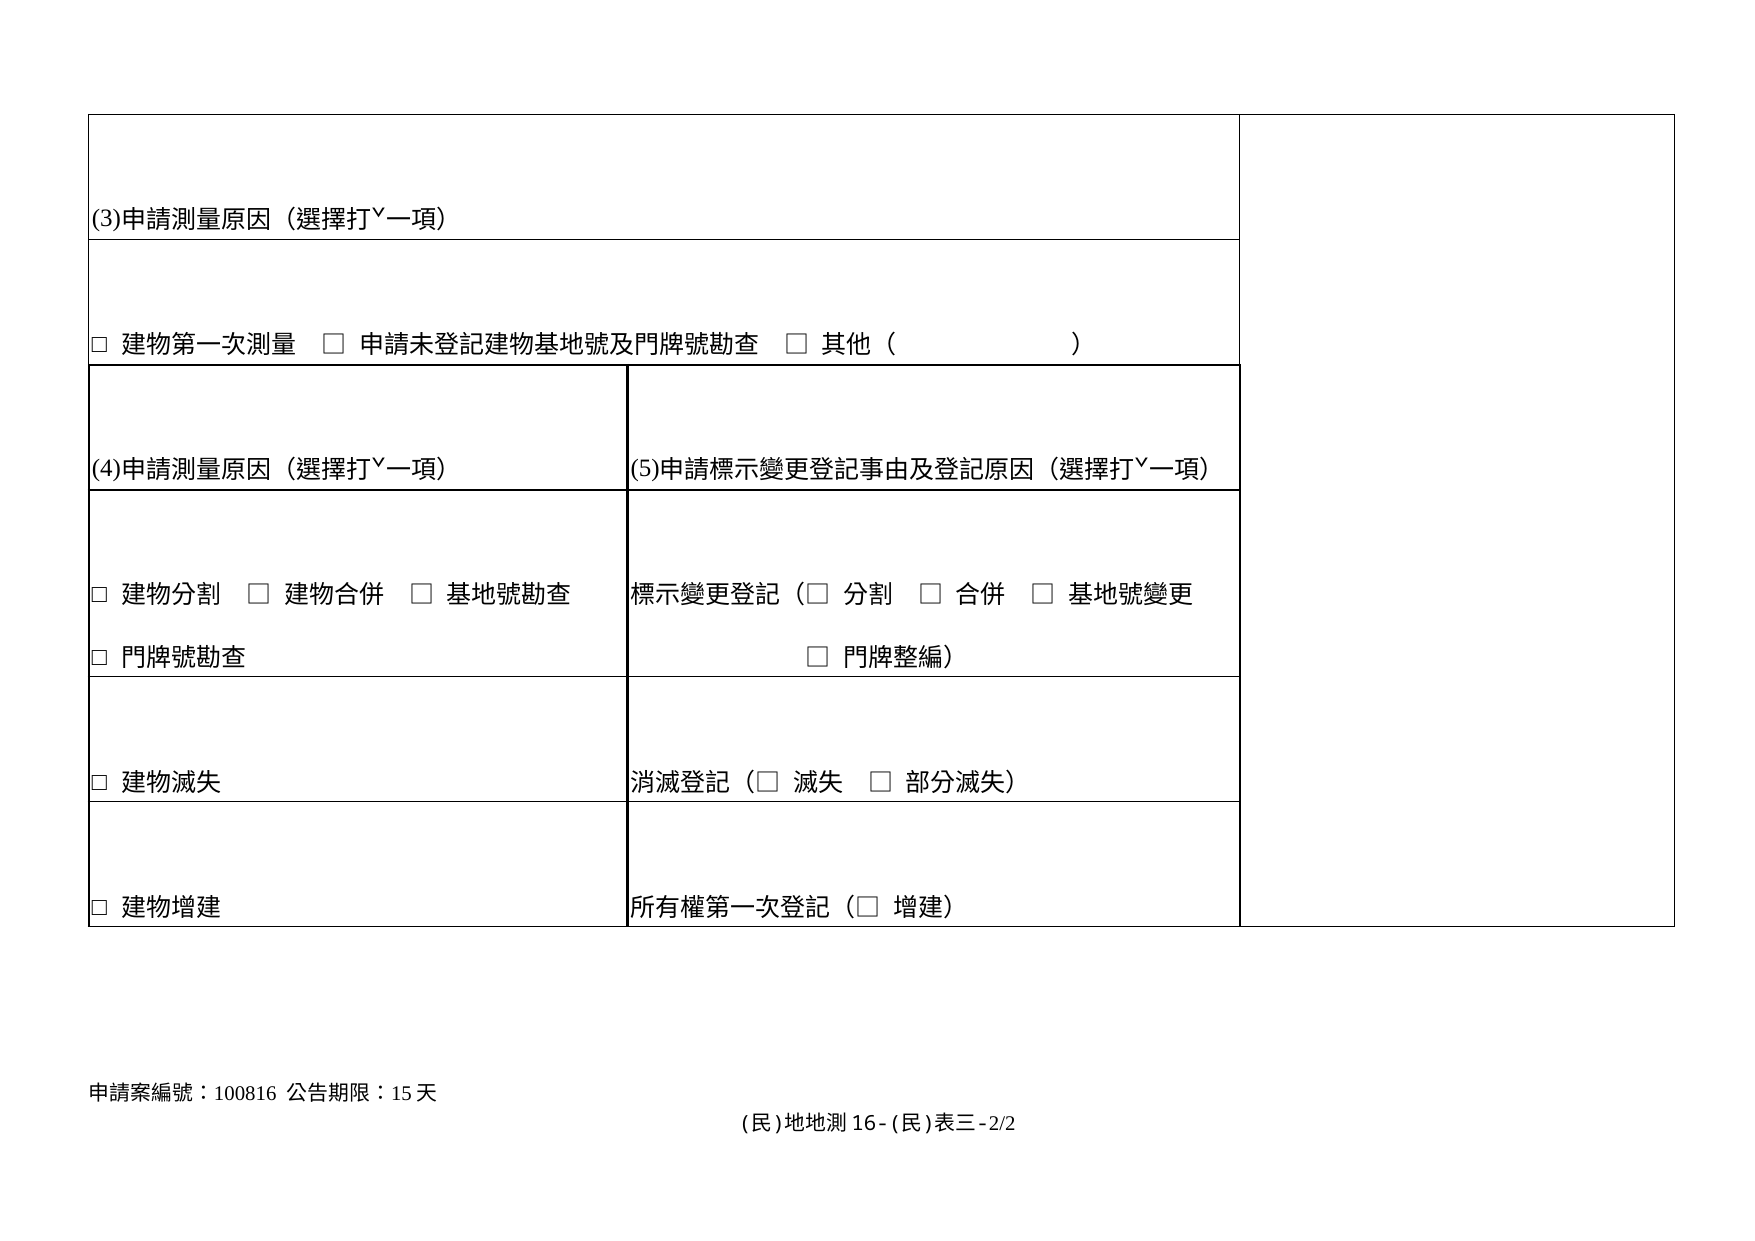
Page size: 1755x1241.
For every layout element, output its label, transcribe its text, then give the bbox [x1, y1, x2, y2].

table_cell (5)申請標示變更登記事由及登記原因（選擇打ˇ一項） [629, 366, 1239, 489]
table_cell 消滅登記（□ 滅失 □ 部分滅失） [629, 677, 1239, 801]
table_cell (3)申請測量原因（選擇打ˇ一項） [89, 115, 1239, 239]
table_cell □ 建物增建 [90, 802, 626, 926]
table_cell [1240, 115, 1674, 926]
table_cell □ 建物分割 □ 建物合併 □ 基地號勘查 □ 門牌號勘查 [90, 491, 626, 676]
table_cell □ 建物滅失 [90, 677, 626, 801]
table_cell □ 建物第一次測量 □ 申請未登記建物基地號及門牌號勘查 □ 其他（ ） [89, 240, 1239, 364]
table_cell 標示變更登記（□ 分割 □ 合併 □ 基地號變更 □ 門牌整編） [629, 491, 1239, 676]
table_cell (4)申請測量原因（選擇打ˇ一項） [90, 366, 626, 489]
table_cell 所有權第一次登記（□ 增建） [629, 802, 1239, 926]
